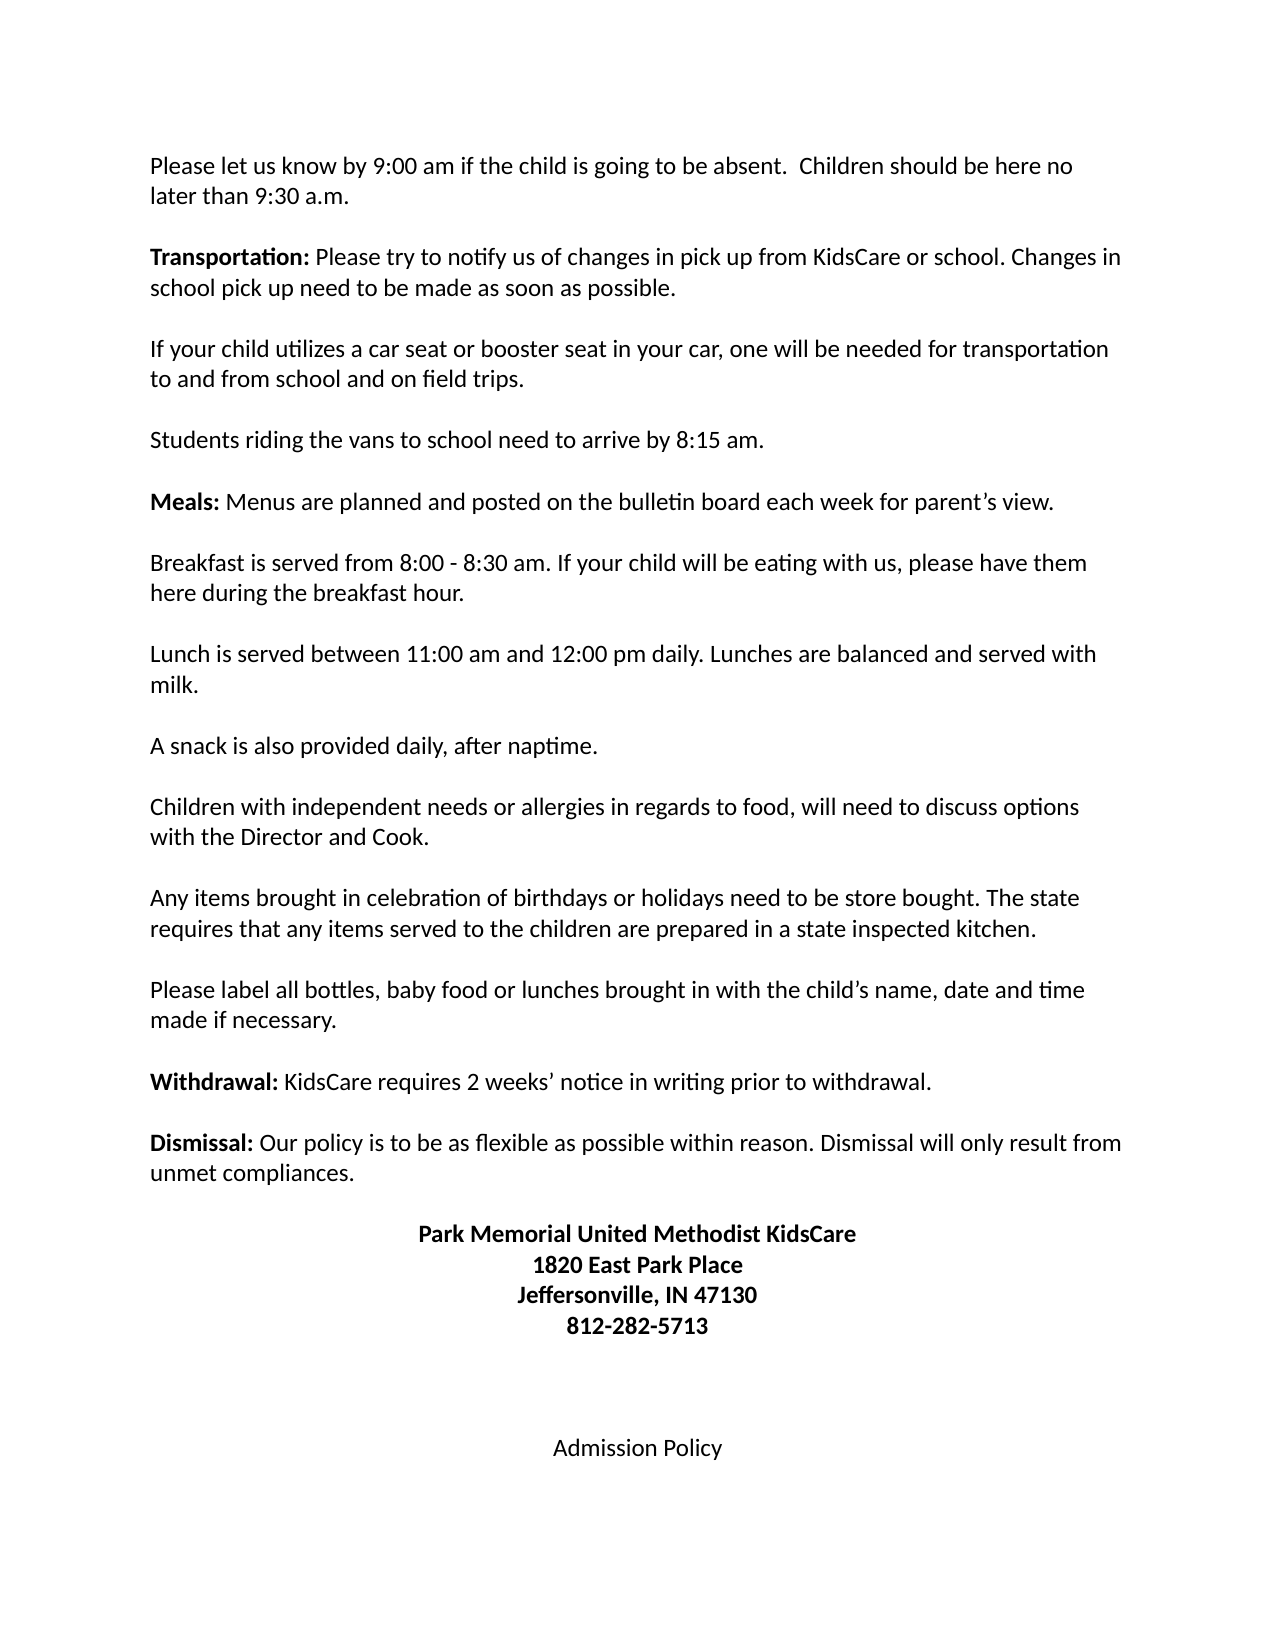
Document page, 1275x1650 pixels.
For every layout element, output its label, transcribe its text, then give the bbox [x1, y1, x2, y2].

text Admission Policy [150, 1432, 1125, 1462]
text If your child utilizes a car seat or booster seat in your car, one will be needed for transportation to and from school and on field trips. [150, 333, 1125, 394]
text Withdrawal: KidsCare requires 2 weeks’ notice in writing prior to withdrawal. [150, 1066, 1125, 1096]
text Park Memorial United Methodist KidsCare [150, 1218, 1125, 1249]
text Children with independent needs or allergies in regards to food, will need to discuss options with the Director and Cook. [150, 791, 1125, 852]
text Transportation: Please try to notify us of changes in pick up from KidsCare or school. Changes in school pick up need to be made as soon as possible. [150, 242, 1125, 303]
text Lunch is served between 11:00 am and 12:00 pm daily. Lunches are balanced and served with milk. [150, 638, 1125, 699]
text Please let us know by 9:00 am if the child is going to be absent. Children should be here no later than 9:30 a.m. [150, 150, 1125, 211]
text Dismissal: Our policy is to be as flexible as possible within reason. Dismissal will only result from unmet compliances. [150, 1127, 1125, 1188]
text Any items brought in celebration of birthdays or holidays need to be store bought. The state requires that any items served to the children are prepared in a state inspected kitchen. [150, 882, 1125, 943]
text Meals: Menus are planned and posted on the bulletin board each week for parent’s view. [150, 486, 1125, 516]
text 812-282-5713 [150, 1310, 1125, 1340]
text Jeffersonville, IN 47130 [150, 1279, 1125, 1310]
text Please label all bottles, baby food or lunches brought in with the child’s name, date and time made if necessary. [150, 974, 1125, 1035]
text Breakfast is served from 8:00 - 8:30 am. If your child will be eating with us, please have them here during the breakfast hour. [150, 547, 1125, 608]
text 1820 East Park Place [150, 1249, 1125, 1279]
text Students riding the vans to school need to arrive by 8:15 am. [150, 425, 1125, 455]
text A snack is also provided daily, after naptime. [150, 730, 1125, 760]
